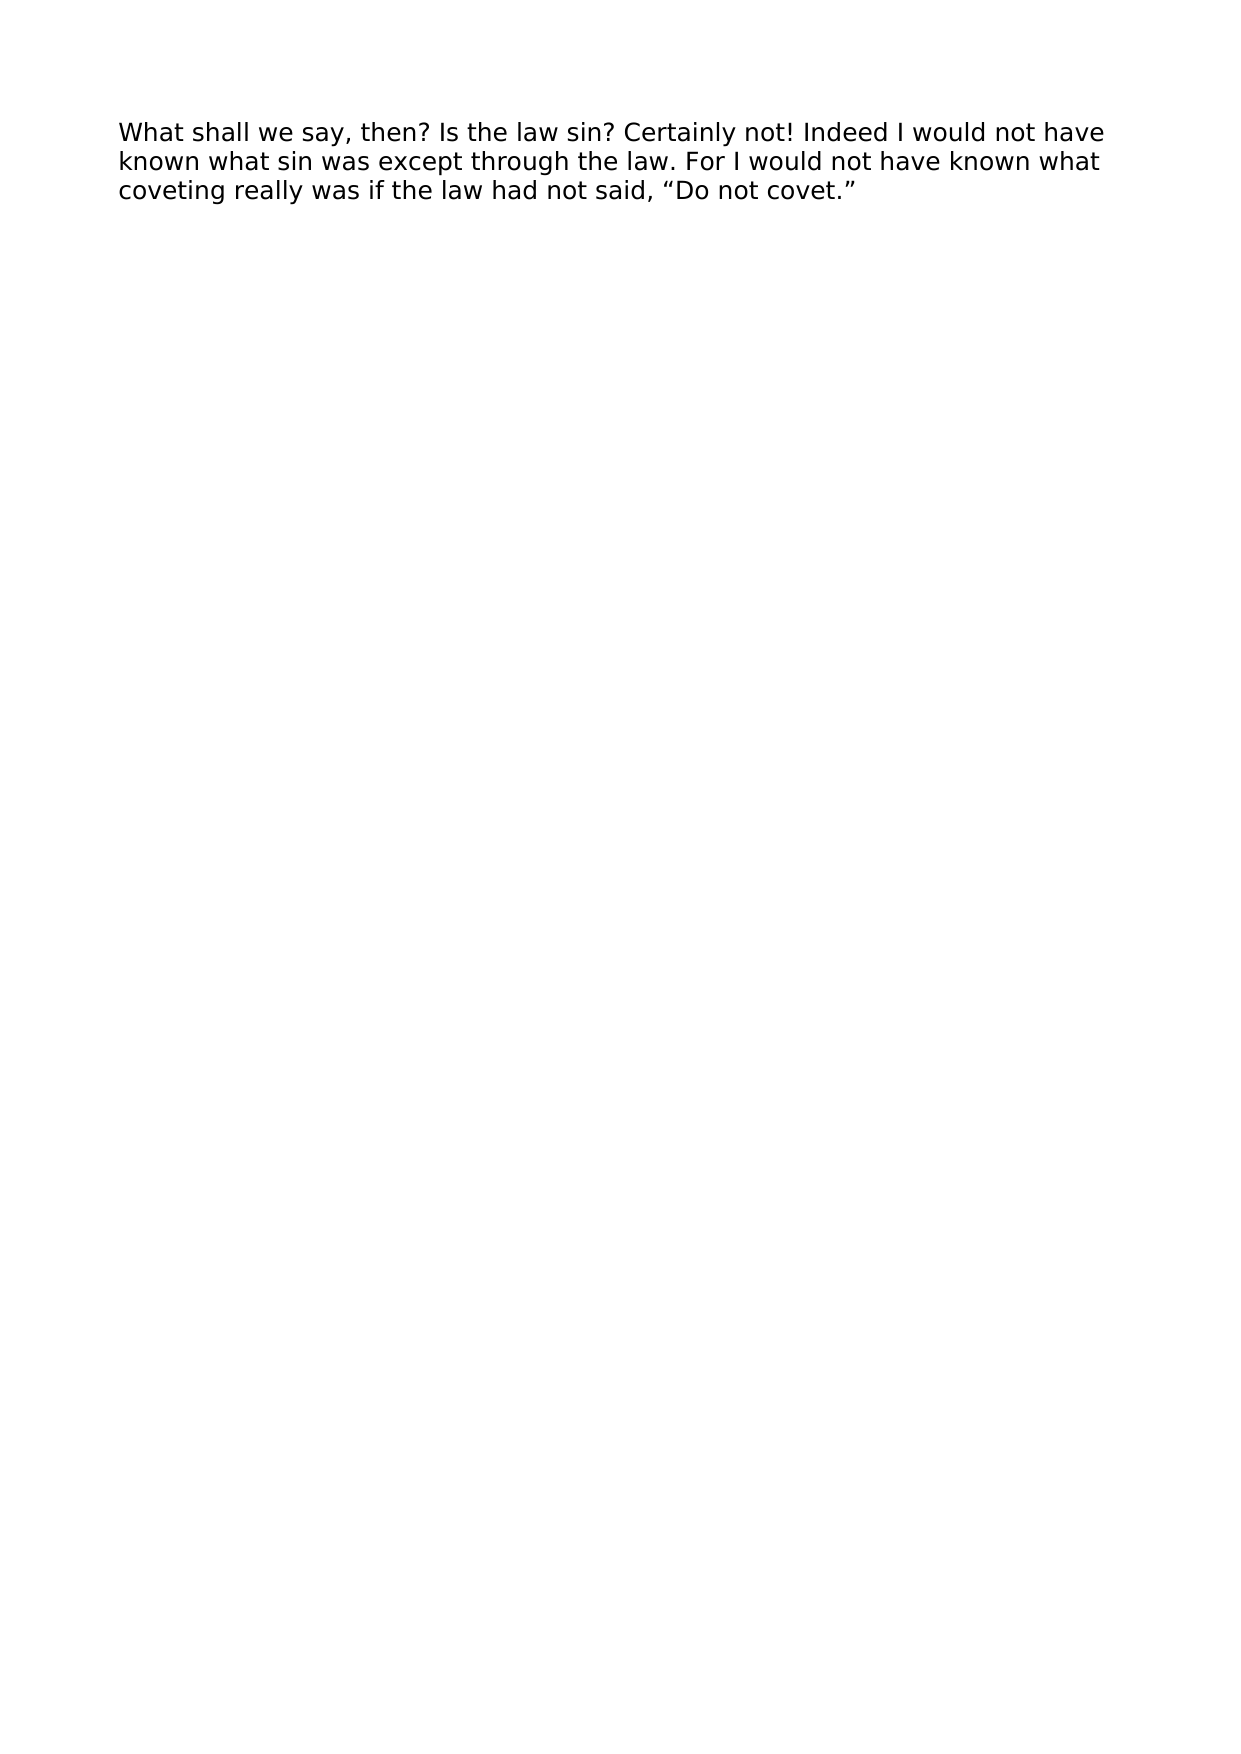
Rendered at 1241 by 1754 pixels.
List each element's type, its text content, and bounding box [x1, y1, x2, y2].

text What shall we say, then? Is the law sin? Certainly not! Indeed I would not have known what sin was except through the law. For I would not have known what coveting really was if the law had not said, “Do not covet.” [118, 118, 1122, 206]
